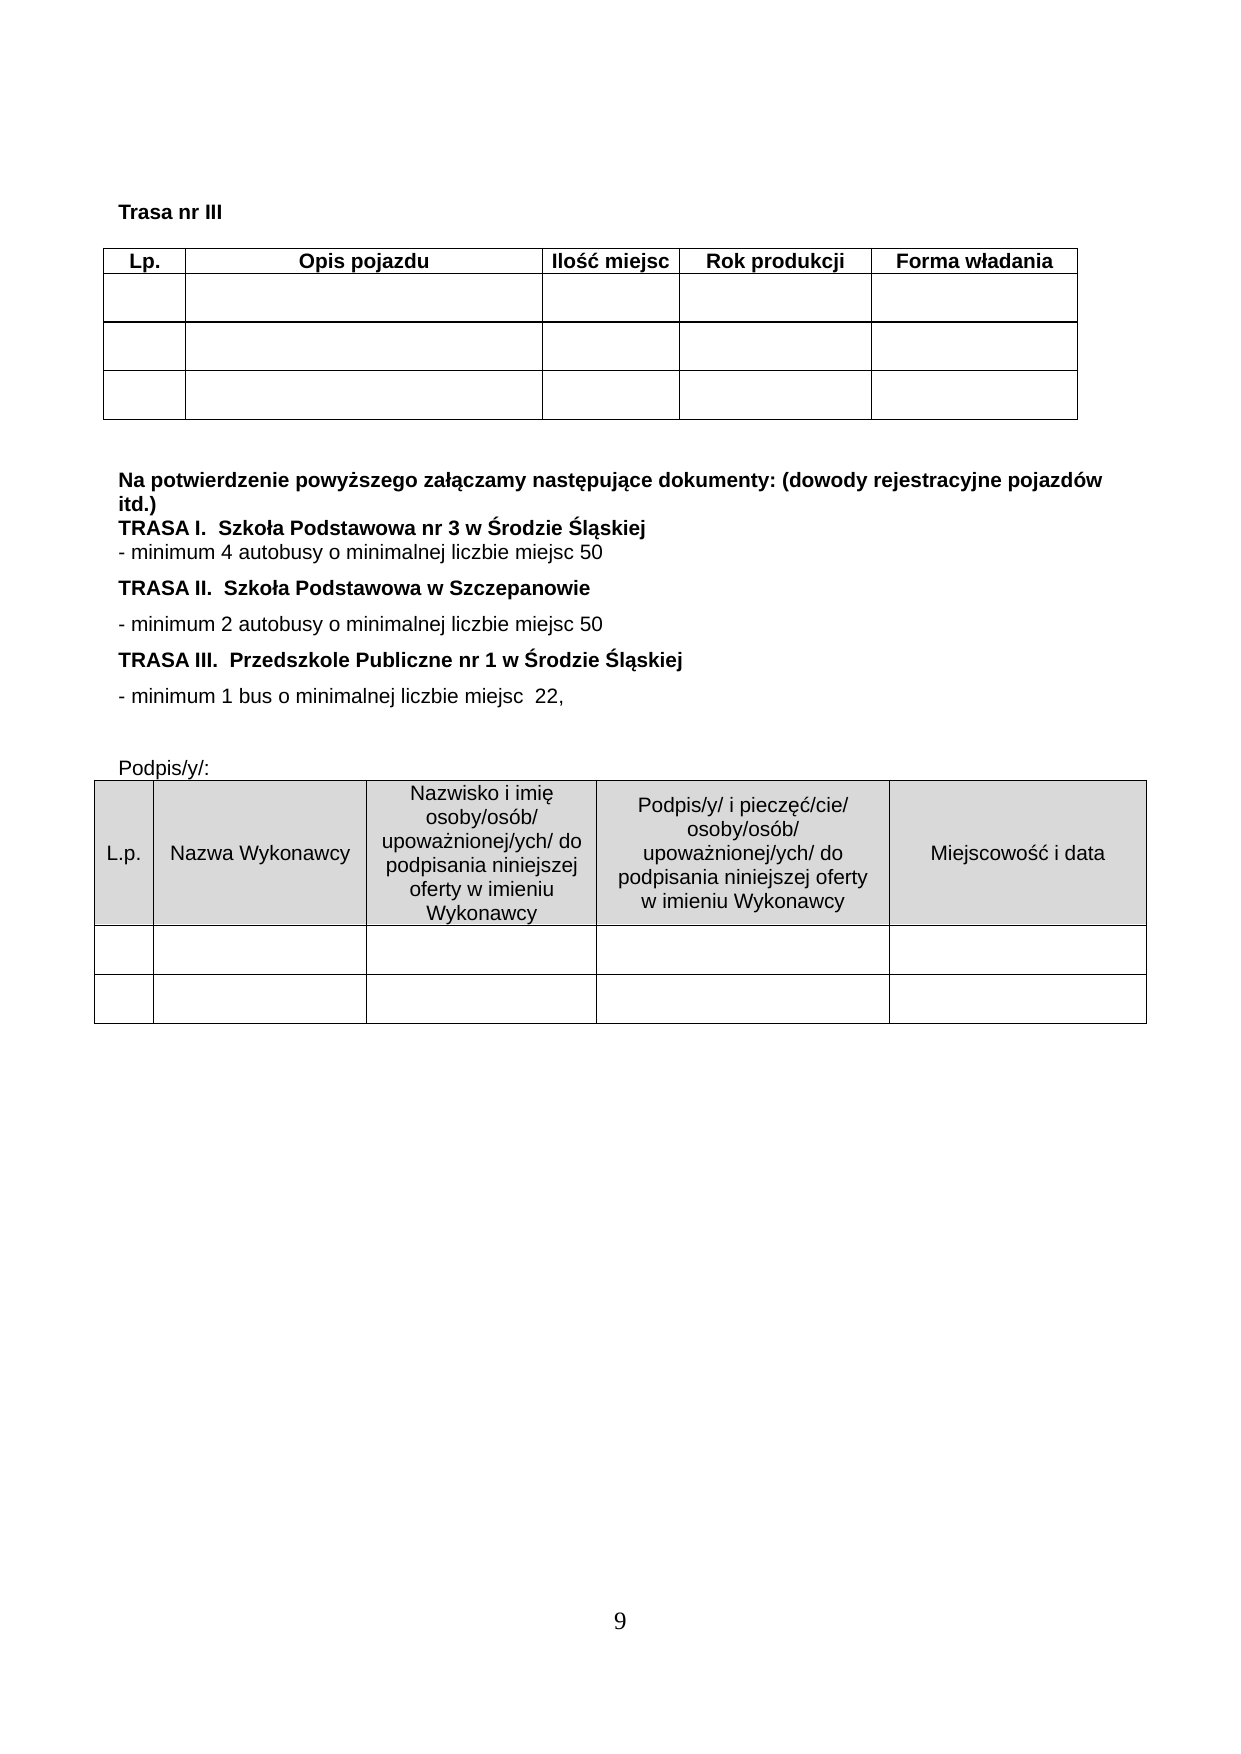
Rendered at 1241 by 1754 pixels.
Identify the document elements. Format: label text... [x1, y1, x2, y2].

table_cell [367, 975, 596, 1022]
table_cell [597, 975, 889, 1022]
table_cell [104, 274, 185, 321]
table_cell [186, 274, 542, 321]
table_cell [543, 323, 679, 370]
text Trasa nr III [118, 199, 1122, 223]
table_cell [186, 323, 542, 370]
table_header Podpis/y/ i pieczęć/cie/ osoby/osób/ upoważnionej/ych/ do podpisania niniejszej oferty w imieniu Wykonawcy [597, 781, 889, 924]
text - minimum 1 bus o minimalnej liczbie miejsc 22, [118, 684, 1092, 708]
table_cell [154, 926, 366, 973]
text TRASA II. Szkoła Podstawowa w Szczepanowie [118, 576, 1092, 600]
text TRASA III. Przedszkole Publiczne nr 1 w Środzie Śląskiej [118, 648, 1092, 672]
text Podpis/y/: [118, 756, 1122, 780]
table_cell [95, 975, 153, 1022]
table_header Ilość miejsc [543, 249, 679, 272]
table_cell [95, 926, 153, 973]
table_header Lp. [104, 249, 185, 272]
table_cell [543, 371, 679, 419]
table_cell [680, 323, 871, 370]
table_cell [104, 371, 185, 419]
table_header Nazwisko i imię osoby/osób/ upoważnionej/ych/ do podpisania niniejszej oferty w imieniu Wykonawcy [367, 781, 596, 924]
table_cell [543, 274, 679, 321]
text TRASA I. Szkoła Podstawowa nr 3 w Środzie Śląskiej [118, 516, 1122, 540]
text - minimum 2 autobusy o minimalnej liczbie miejsc 50 [118, 612, 1092, 636]
table_header Rok produkcji [680, 249, 871, 272]
text Na potwierdzenie powyższego załączamy następujące dokumenty: (dowody rejestracyjne pojazdów itd.) [118, 468, 1122, 516]
table_cell [872, 371, 1077, 419]
table_cell [154, 975, 366, 1022]
table_header Nazwa Wykonawcy [154, 781, 366, 924]
table_cell [890, 975, 1146, 1022]
table_cell [186, 371, 542, 419]
table_cell [367, 926, 596, 973]
table_header Opis pojazdu [186, 249, 542, 272]
table_cell [597, 926, 889, 973]
table_cell [104, 323, 185, 370]
table_cell [890, 926, 1146, 973]
table_cell [680, 274, 871, 321]
table_header Forma władania [872, 249, 1077, 272]
table_cell [872, 274, 1077, 321]
table_header Miejscowość i data [890, 781, 1146, 924]
table_cell [680, 371, 871, 419]
text - minimum 4 autobusy o minimalnej liczbie miejsc 50 [118, 540, 1092, 564]
table_header L.p. [95, 781, 153, 924]
table_cell [872, 323, 1077, 370]
